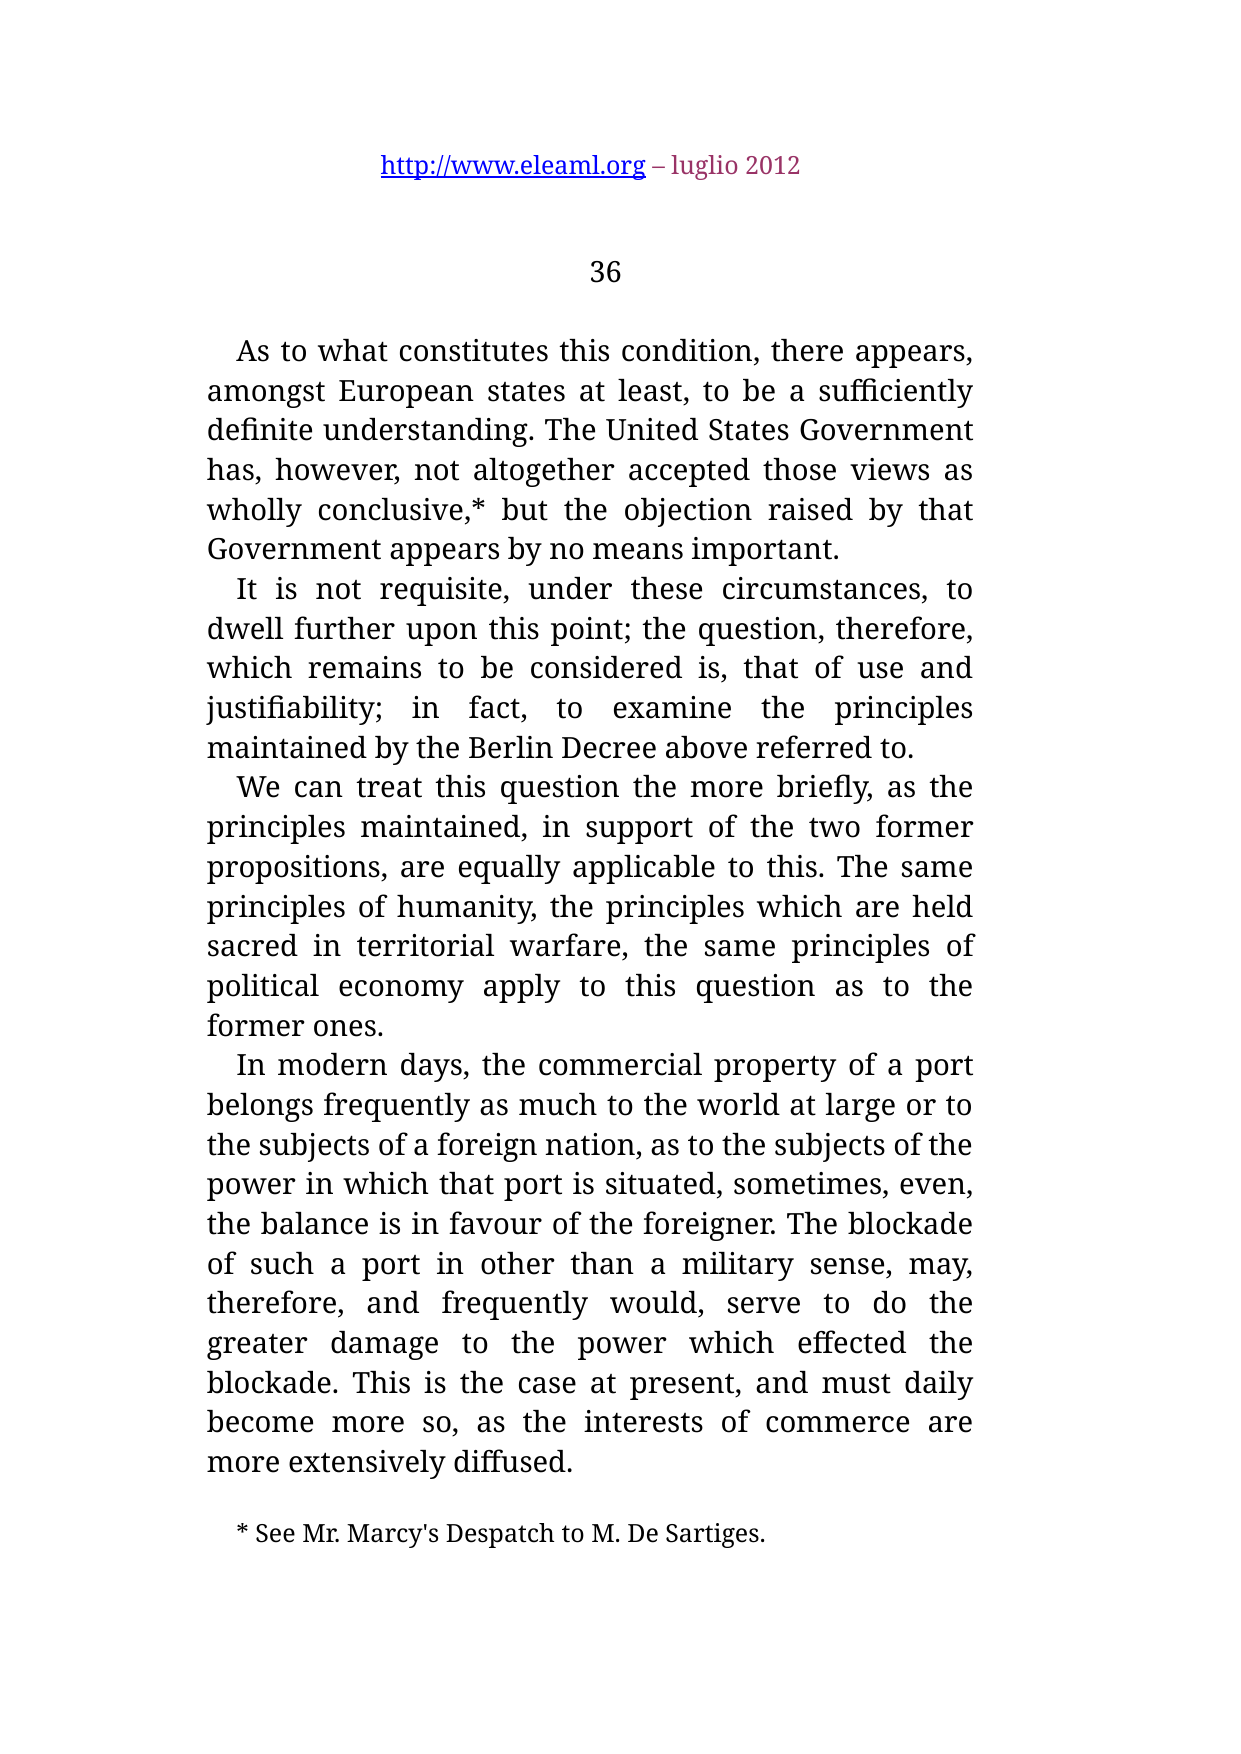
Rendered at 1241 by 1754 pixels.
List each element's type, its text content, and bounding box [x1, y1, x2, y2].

text We can treat this question the more briefly, as the principles maintained, in support of the two former propositions, are equally applicable to this. The same principles of humanity, the principles which are held sacred in territorial warfare, the same principles of political economy apply to this question as to the former ones. [207, 767, 974, 1044]
text In modern days, the commercial property of a port belongs frequently as much to the world at large or to the subjects of a foreign nation, as to the subjects of the power in which that port is situated, sometimes, even, the balance is in favour of the foreigner. The blockade of such a port in other than a military sense, may, therefore, and frequently would, serve to do the greater damage to the power which effected the blockade. This is the case at present, and must daily become more so, as the interests of commerce are more extensively diffused. [207, 1044, 974, 1481]
text As to what constitutes this condition, there appears, amongst European states at least, to be a sufficiently definite understanding. The United States Government has, however, not altogether accepted those views as wholly conclusive,* but the objection raised by that Government appears by no means important. [207, 330, 974, 568]
text * See Mr. Marcy's Despatch to M. De Sartiges. [207, 1515, 974, 1549]
text 36 [207, 251, 974, 291]
text It is not requisite, under these circumstances, to dwell further upon this point; the question, therefore, which remains to be considered is, that of use and justifiability; in fact, to examine the principles maintained by the Berlin Decree above referred to. [207, 568, 974, 767]
